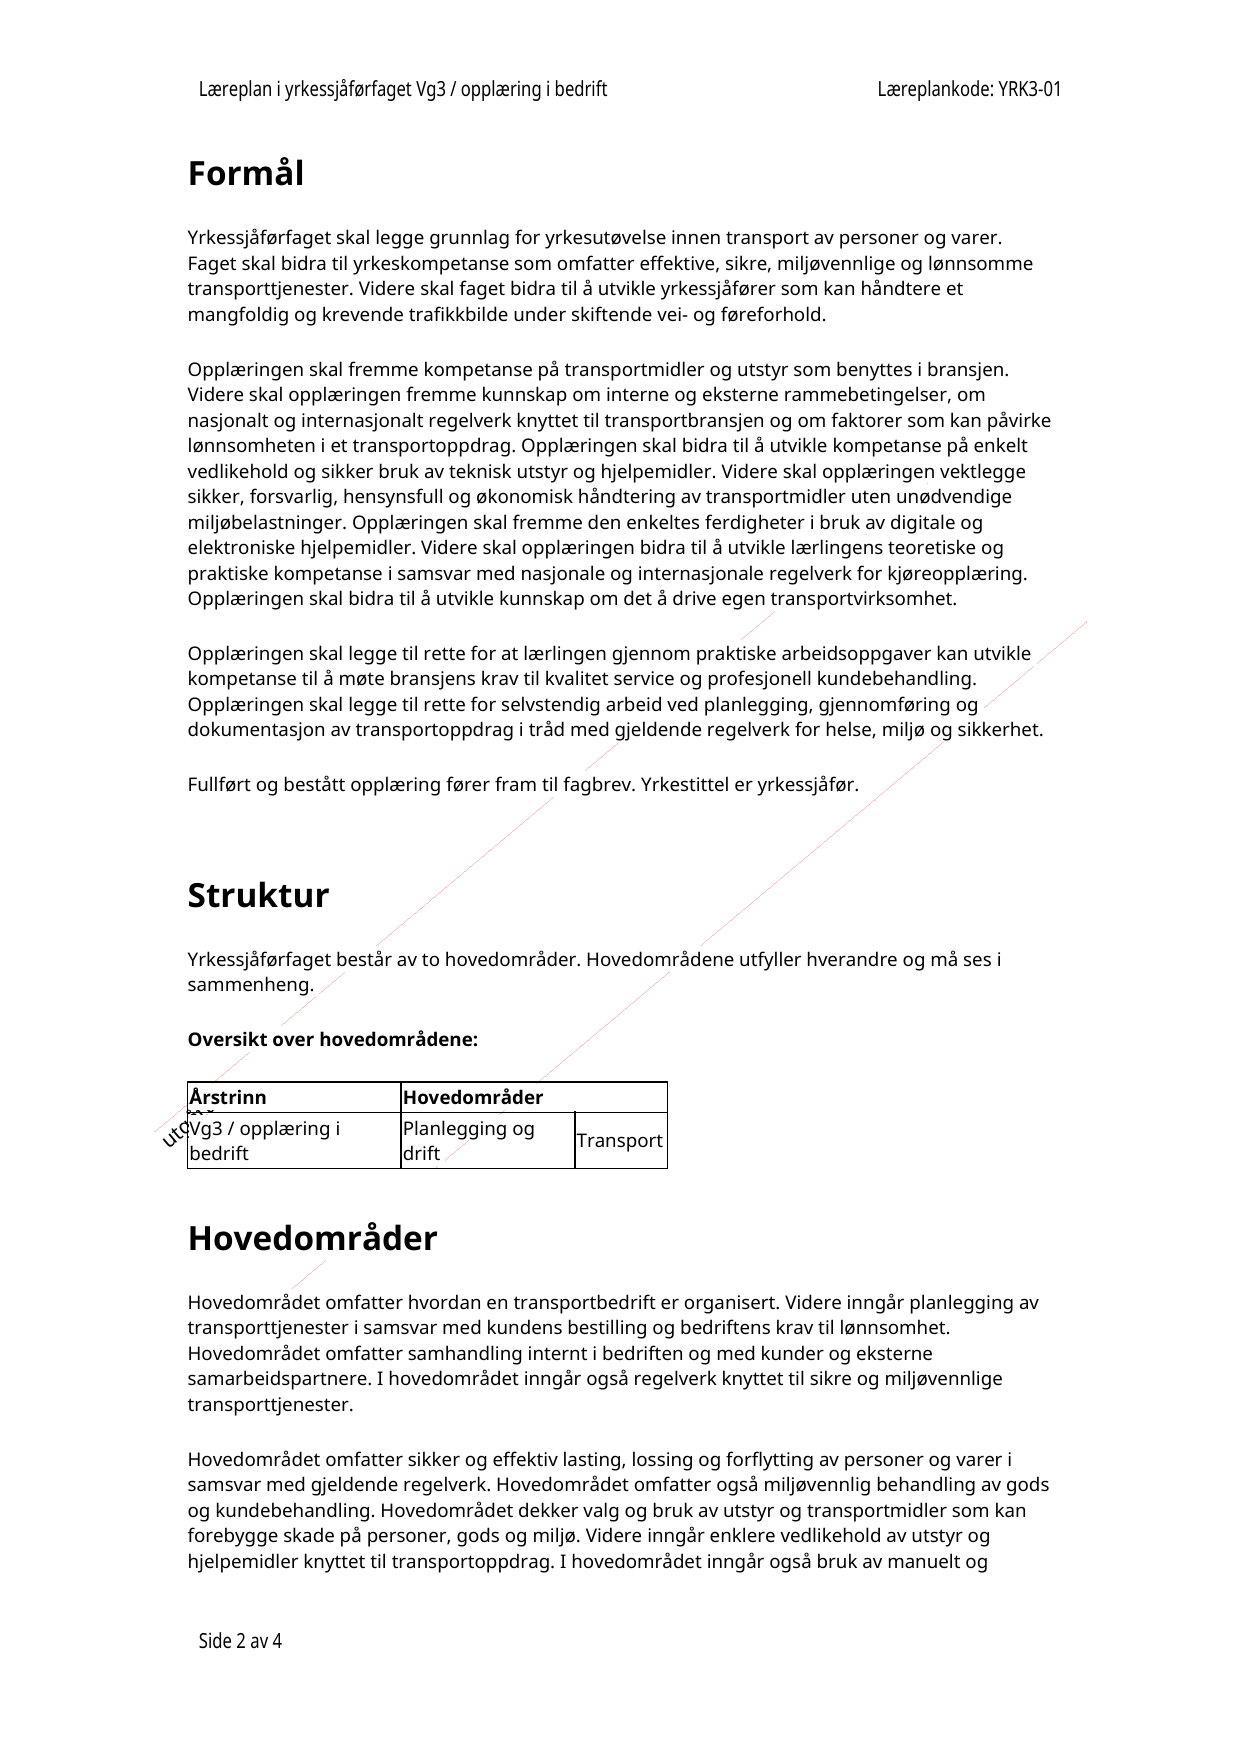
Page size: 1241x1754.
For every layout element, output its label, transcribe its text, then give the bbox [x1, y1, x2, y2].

subtitle Struktur [338, 826, 517, 917]
text Yrkessjåførfaget skal legge grunnlag for yrkesutøvelse innen transport av personer og varer. Faget skal bidra til yrkeskompetanse som omfatter effektive, sikre, miljøvennlige og lønnsomme transporttjenester. Videre skal faget bidra til å utvikle yrkessjåfører som kan håndtere et mangfoldig og krevende trafikkbilde under skiftende vei- og føreforhold. [187, 224, 1053, 327]
subtitle Formål [313, 150, 1053, 195]
text Fullført og bestått opplæring fører fram til fagbrev. Yrkestittel er yrkessjåfør. [879, 771, 1053, 797]
text Hovedområdet omfatter sikker og effektiv lasting, lossing og forflytting av personer og varer i samsvar med gjeldende regelverk. Hovedområdet omfatter også miljøvennlig behandling av gods og kundebehandling. Hovedområdet dekker valg og bruk av utstyr og transportmidler som kan forebygge skade på personer, gods og miljø. Videre inngår enklere vedlikehold av utstyr og hjelpemidler knyttet til transportoppdrag. I hovedområdet inngår også bruk av manuelt og elektronisk verktøy til behandling av transportdokumenter, kommunikasjon og effektiv utføring av transportoppdrag. [187, 1446, 1053, 1573]
text Oversikt over hovedområdene: [575, 1026, 1053, 1052]
table_cell Transport [576, 1113, 667, 1167]
text Oversikt over hovedområdene: [483, 1026, 603, 1052]
text Yrkessjåførfaget består av to hovedområder. Hovedområdene utfyller hverandre og må ses i sammenheng. [319, 972, 667, 997]
subtitle Struktur [736, 826, 1053, 917]
subtitle Struktur [412, 826, 841, 917]
text Hovedområdet omfatter hvordan en transportbedrift er organisert. Videre inngår planlegging av transporttjenester i samsvar med kundens bestilling og bedriftens krav til lønnsomhet. Hovedområdet omfatter samhandling internt i bedriften og med kunder og eksterne samarbeidspartnere. I hovedområdet inngår også regelverk knyttet til sikre og miljøvennlige transporttjenester. [359, 1289, 1053, 1417]
text Opplæringen skal fremme kompetanse på transportmidler og utstyr som benyttes i bransjen. Videre skal opplæringen fremme kunnskap om interne og eksterne rammebetingelser, om nasjonalt og internasjonalt regelverk knyttet til transportbransjen og om faktorer som kan påvirke lønnsomheten i et transportoppdrag. Opplæringen skal bidra til å utvikle kompetanse på enkelt vedlikehold og sikker bruk av teknisk utstyr og hjelpemidler. Videre skal opplæringen vektlegge sikker, forsvarlig, hensynsfull og økonomisk håndtering av transportmidler uten unødvendige miljøbelastninger. Opplæringen skal fremme den enkeltes ferdigheter i bruk av digitale og elektroniske hjelpemidler. Videre skal opplæringen bidra til å utvikle lærlingens teoretiske og praktiske kompetanse i samsvar med nasjonale og internasjonale regelverk for kjøreopplæring. Opplæringen skal bidra til å utvikle kunnskap om det å drive egen transportvirksomhet. [187, 356, 1053, 611]
text Yrkessjåførfaget består av to hovedområder. Hovedområdene utfyller hverandre og må ses i sammenheng. [641, 946, 1053, 997]
subtitle Hovedområder [447, 1169, 1053, 1260]
